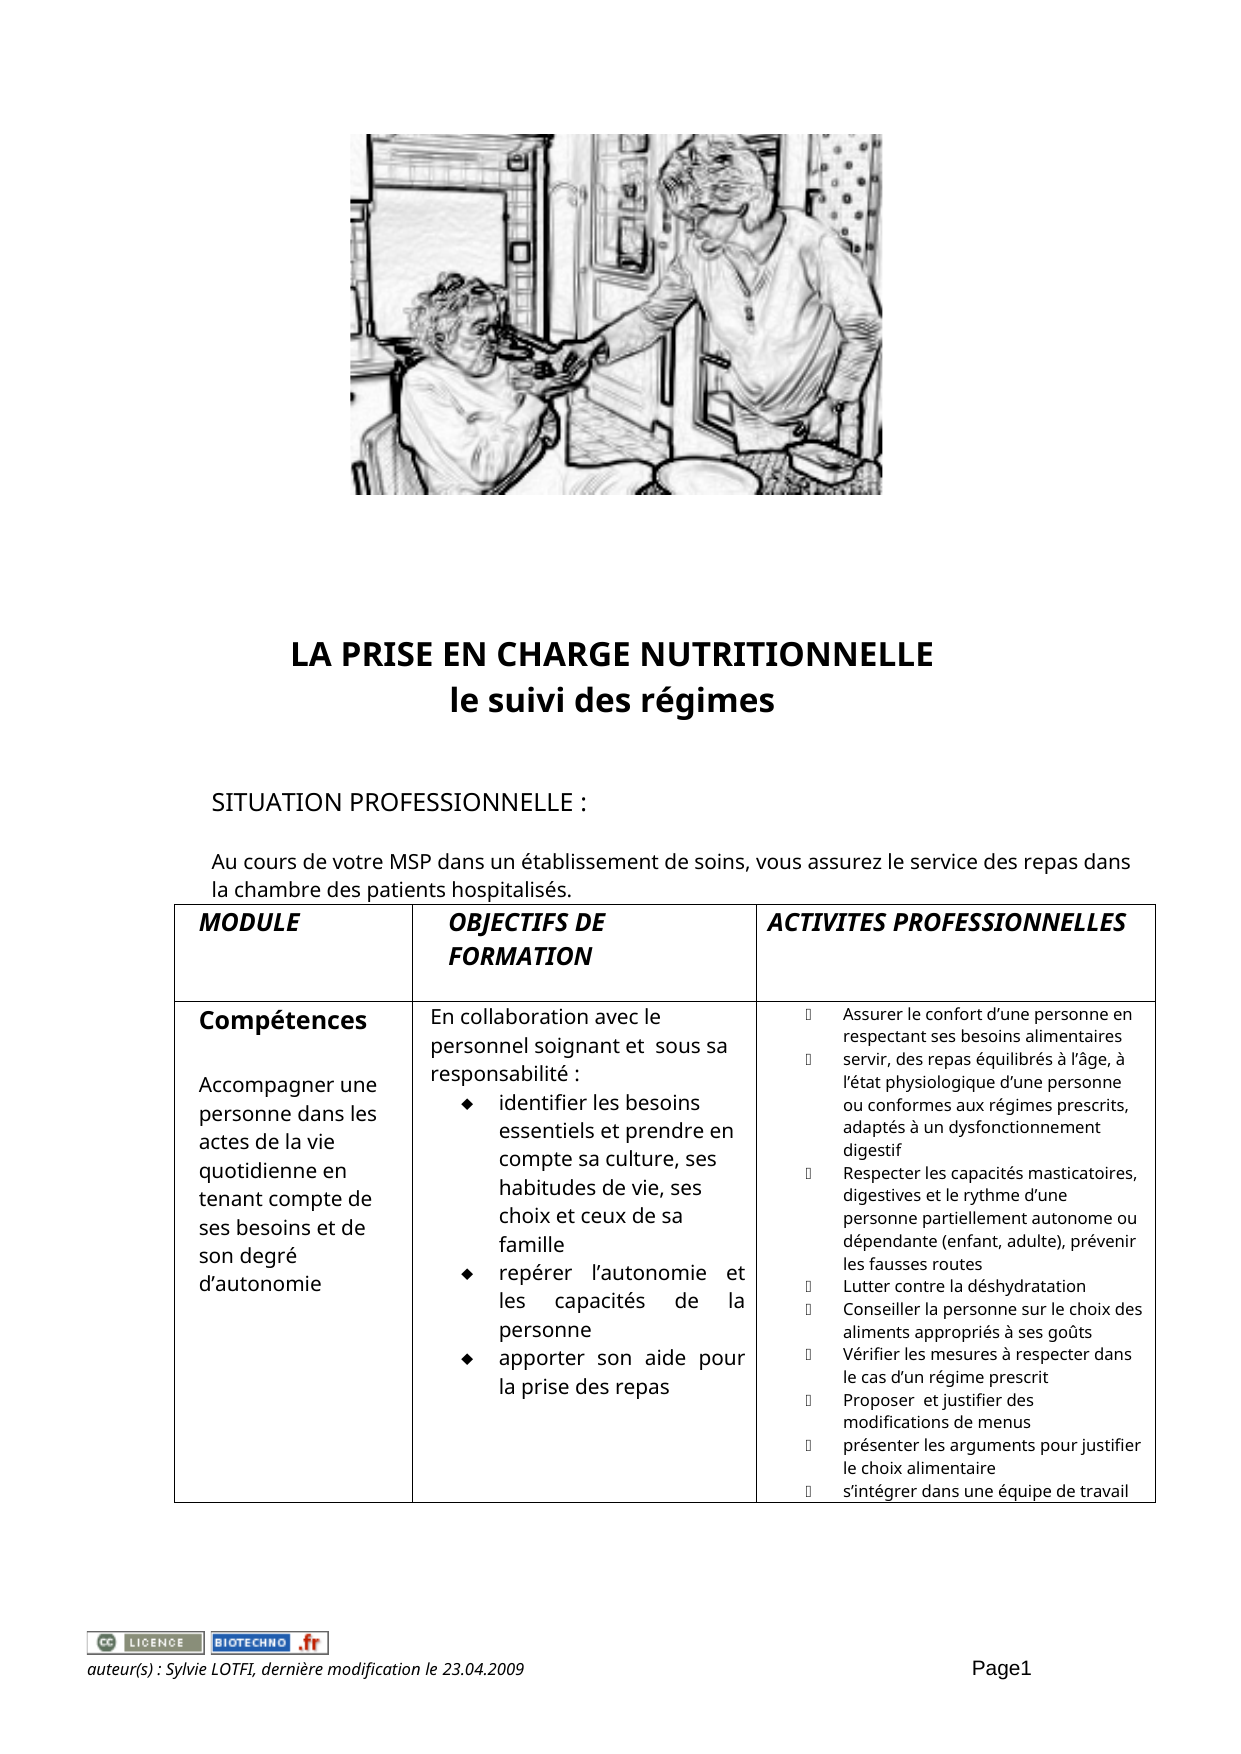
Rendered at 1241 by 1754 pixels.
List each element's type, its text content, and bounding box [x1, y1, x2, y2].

picture [86, 1631, 205, 1655]
table_cell Assurer le confort d’une personne en respectant ses besoins alimentaires servir, des repas équilibrés à l’âge, à l’état physiologique d’une personne ou conformes aux régimes prescrits, adaptés à un dysfonctionnement digestif Respecter les capacités masticatoires, digestives et le rythme d’une personne partiellement autonome ou dépendante (enfant, adulte), prévenir les fausses routes Lutter contre la déshydratation Conseiller la personne sur le choix des aliments appropriés à ses goûts Vérifier les mesures à respecter dans le cas d’un régime prescrit Proposer et justifier des modifications de menus présenter les arguments pour justifier le choix alimentaire s’intégrer dans une équipe de travail [757, 1002, 1155, 1502]
table_header MODULE [175, 905, 412, 1001]
table_header OBJECTIFS DE FORMATION [413, 905, 756, 1001]
text Au cours de votre MSP dans un établissement de soins, vous assurez le service des repas dans la chambre des patients hospitalisés. [211, 847, 1146, 904]
picture [210, 1631, 329, 1655]
text SITUATION PROFESSIONNELLE : [211, 784, 1146, 818]
table_cell Compétences Accompagner une personne dans les actes de la vie quotidienne en tenant compte de ses besoins et de son degré d’autonomie [175, 1002, 412, 1502]
picture [350, 134, 883, 495]
text le suivi des régimes [87, 676, 1146, 722]
table_header ACTIVITES PROFESSIONNELLES [757, 905, 1155, 1001]
text LA PRISE EN CHARGE NUTRITIONNELLE [87, 631, 1146, 676]
table_cell En collaboration avec le personnel soignant et sous sa responsabilité : identifier les besoins essentiels et prendre en compte sa culture, ses habitudes de vie, ses choix et ceux de sa famille repérer l’autonomie et les capacités de la personne apporter son aide pour la prise des repas [413, 1002, 756, 1502]
